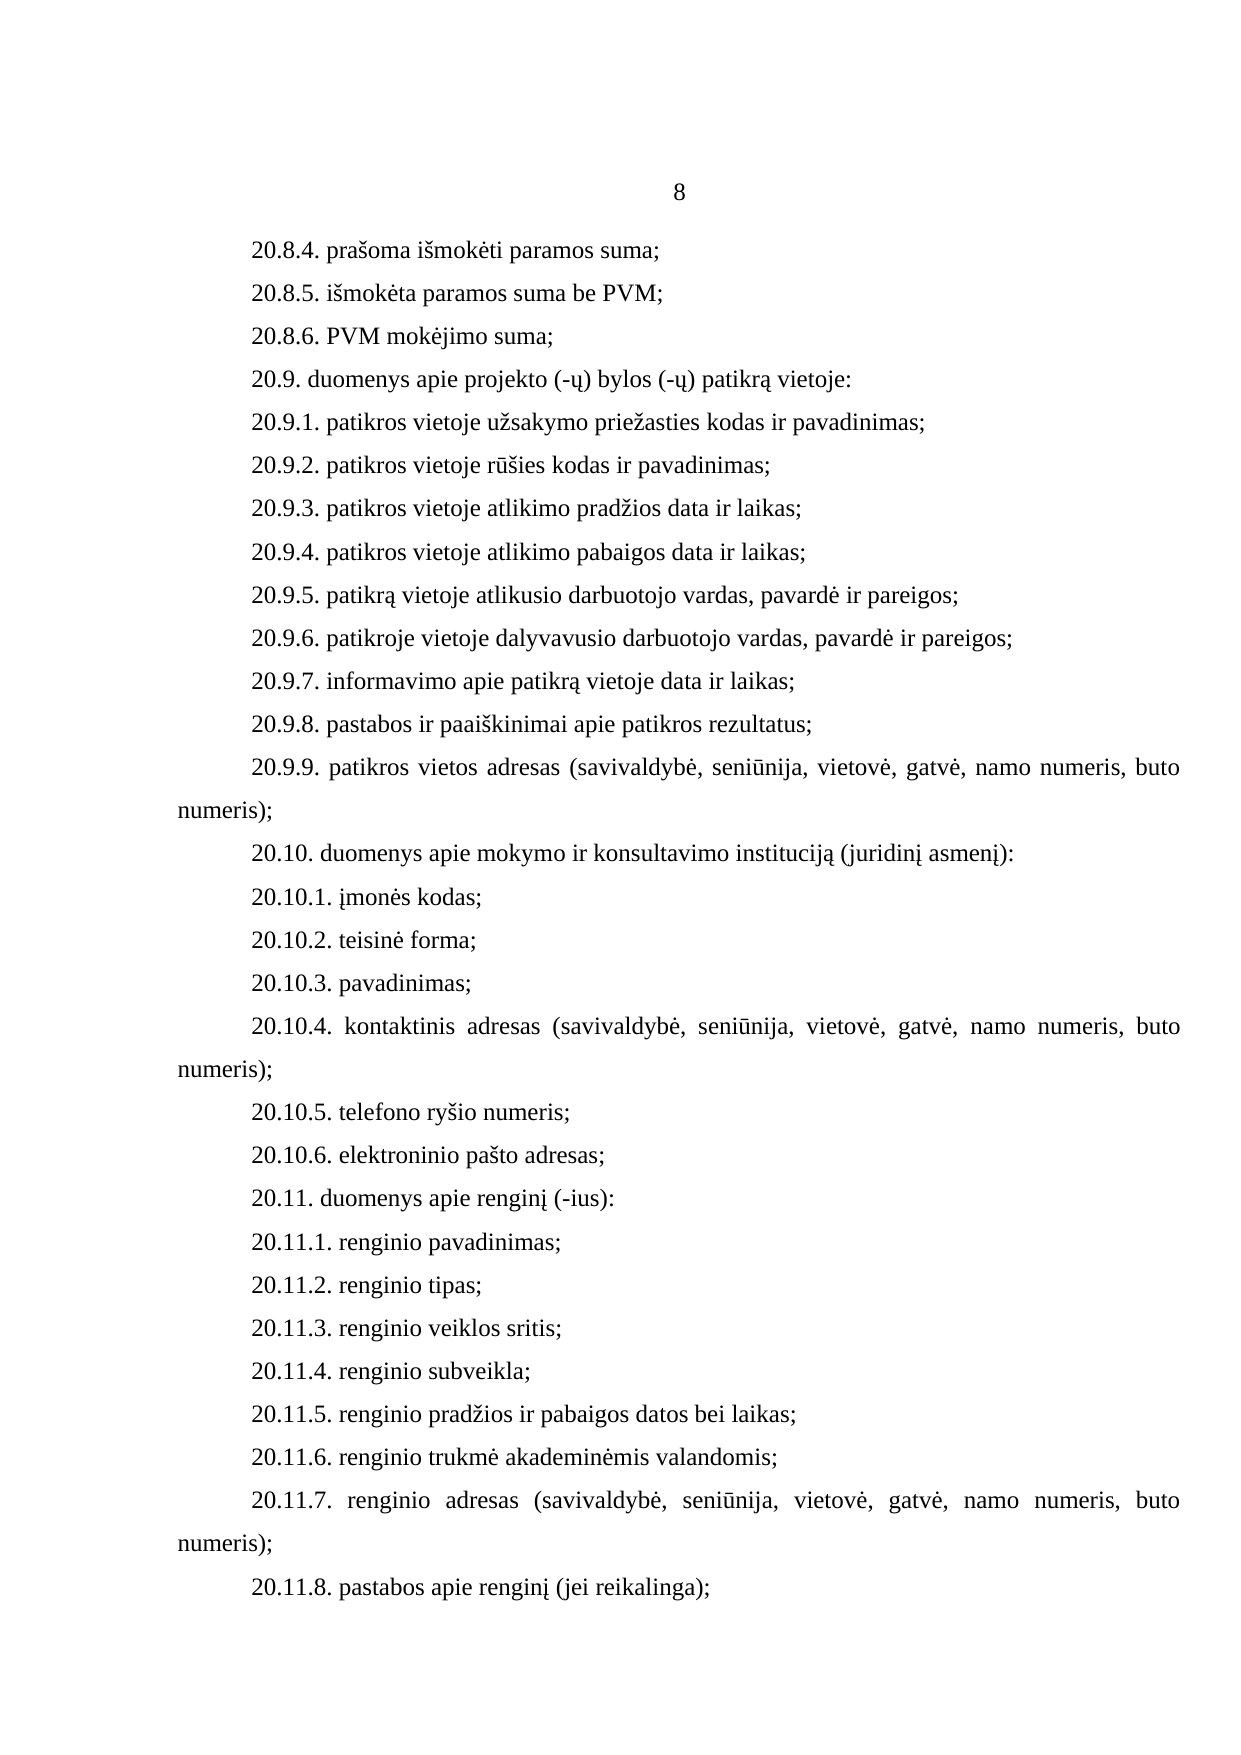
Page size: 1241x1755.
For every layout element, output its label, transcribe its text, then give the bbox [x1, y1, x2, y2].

text 20.11.5. renginio pradžios ir pabaigos datos bei laikas; [251, 1399, 1181, 1428]
text 20.8.4. prašoma išmokėti paramos suma; [177, 235, 1181, 263]
text 20.10.2. teisinė forma; [177, 925, 1181, 953]
text 20.10.5. telefono ryšio numeris; [177, 1097, 1181, 1126]
text 20.10. duomenys apie mokymo ir konsultavimo instituciją (juridinį asmenį): [177, 838, 1181, 867]
text 20.10.1. įmonės kodas; [177, 882, 1181, 910]
text 20.9.1. patikros vietoje užsakymo priežasties kodas ir pavadinimas; [177, 407, 1181, 436]
text 20.9.9. patikros vietos adresas (savivaldybė, seniūnija, vietovė, gatvė, namo numeris, buto numeris); [177, 752, 1181, 824]
text 20.9.5. patikrą vietoje atlikusio darbuotojo vardas, pavardė ir pareigos; [177, 580, 1181, 608]
text 20.11.7. renginio adresas (savivaldybė, seniūnija, vietovė, gatvė, namo numeris, buto numeris); [177, 1485, 1181, 1557]
text 20.11.1. renginio pavadinimas; [251, 1227, 1181, 1255]
text 20.8.5. išmokėta paramos suma be PVM; [177, 278, 1181, 307]
text 20.9.4. patikros vietoje atlikimo pabaigos data ir laikas; [177, 537, 1181, 565]
text 20.11.3. renginio veiklos sritis; [251, 1313, 1181, 1342]
text 20.11.6. renginio trukmė akademinėmis valandomis; [251, 1442, 1181, 1471]
text 20.11.4. renginio subveikla; [251, 1356, 1181, 1385]
text 20.9.8. pastabos ir paaiškinimai apie patikros rezultatus; [177, 709, 1181, 738]
text 20.9.3. patikros vietoje atlikimo pradžios data ir laikas; [177, 493, 1181, 522]
text 20.10.3. pavadinimas; [177, 968, 1181, 997]
text 20.11.2. renginio tipas; [251, 1270, 1181, 1298]
text 20.9.6. patikroje vietoje dalyvavusio darbuotojo vardas, pavardė ir pareigos; [177, 623, 1181, 652]
text 20.9.2. patikros vietoje rūšies kodas ir pavadinimas; [177, 450, 1181, 479]
text 20.11.8. pastabos apie renginį (jei reikalinga); [177, 1572, 1181, 1600]
text 20.9.7. informavimo apie patikrą vietoje data ir laikas; [177, 666, 1181, 695]
text 20.8.6. PVM mokėjimo suma; [177, 321, 1181, 350]
text 20.10.4. kontaktinis adresas (savivaldybė, seniūnija, vietovė, gatvė, namo numeris, buto numeris); [177, 1011, 1181, 1083]
text 20.9. duomenys apie projekto (-ų) bylos (-ų) patikrą vietoje: [177, 364, 1181, 393]
text 20.11. duomenys apie renginį (-ius): [177, 1183, 1181, 1212]
text 20.10.6. elektroninio pašto adresas; [177, 1140, 1181, 1169]
